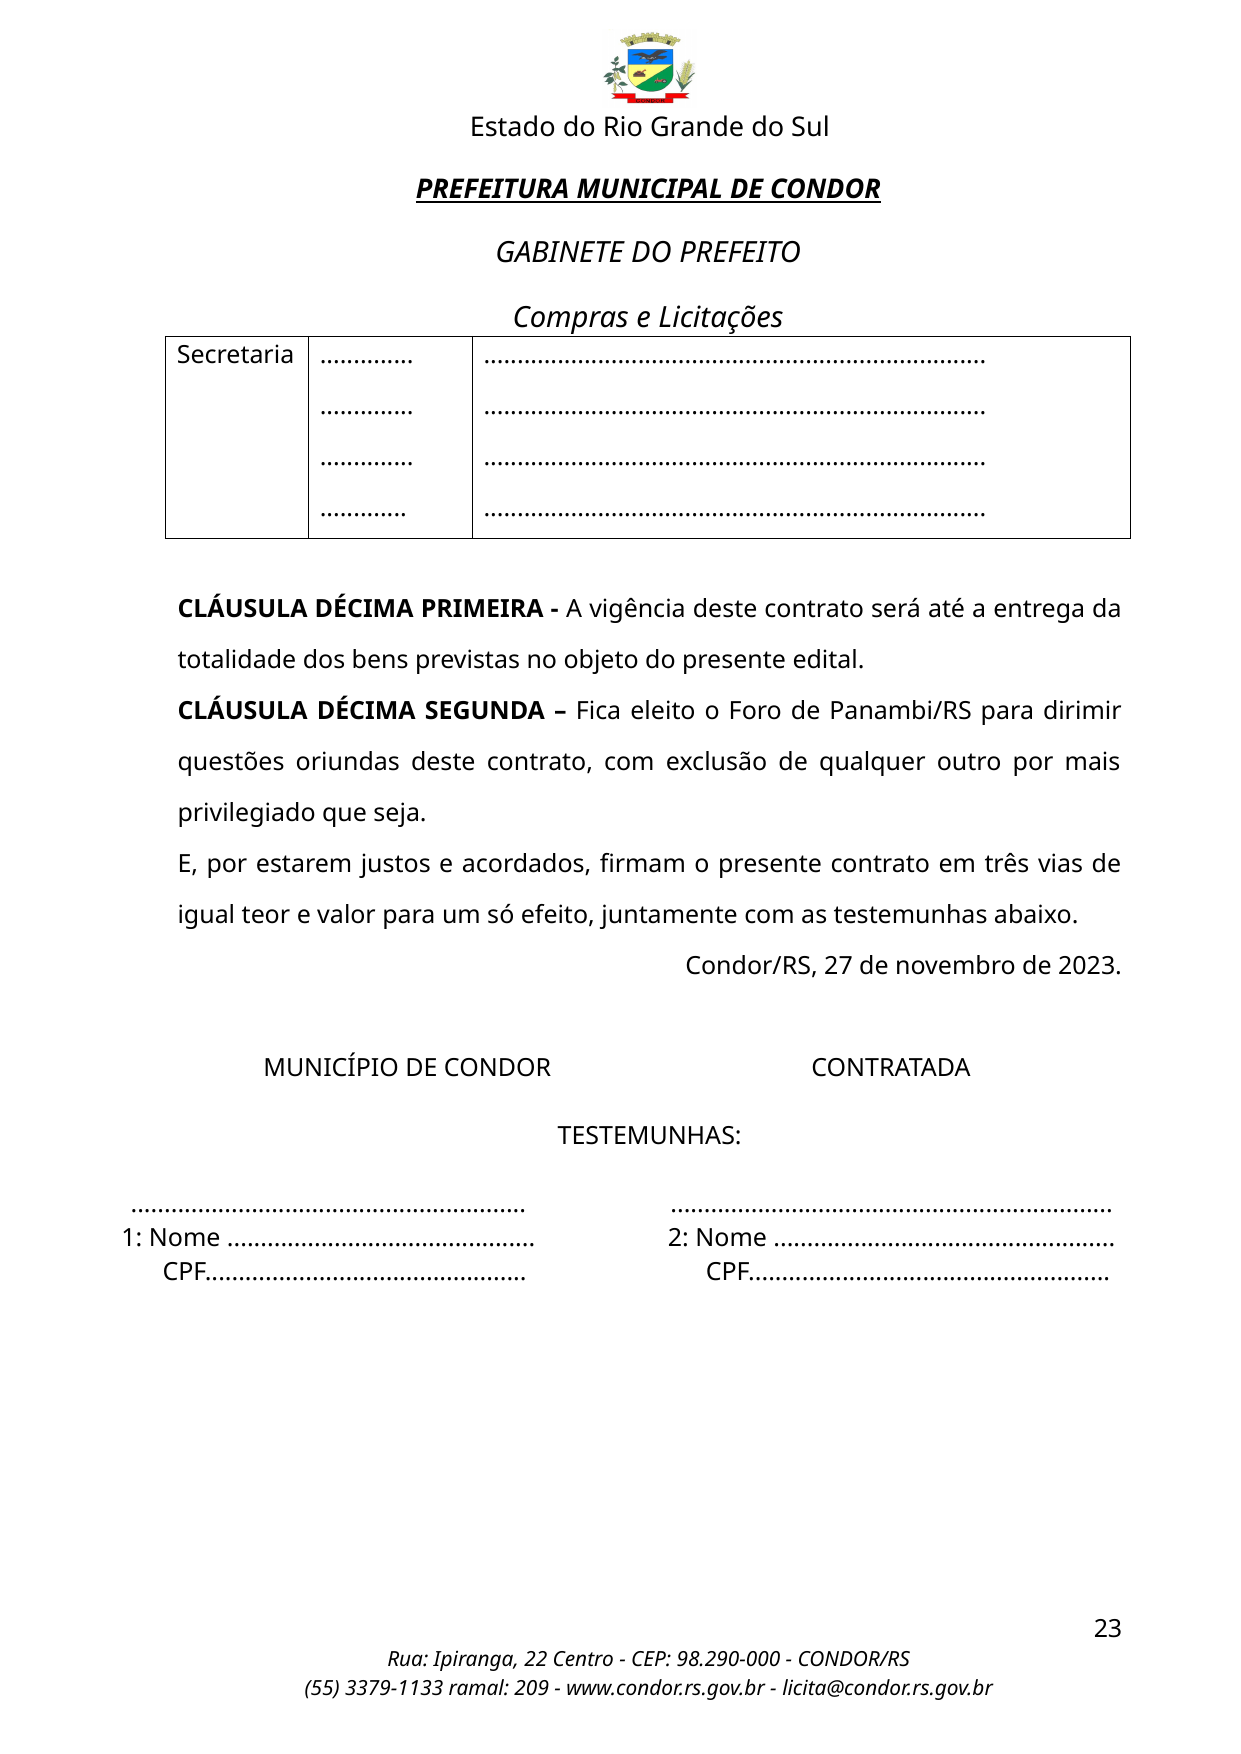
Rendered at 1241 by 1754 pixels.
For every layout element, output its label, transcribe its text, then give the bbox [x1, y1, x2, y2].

table_header .................................................................. 2: Nome ................................................... CPF...................................................... [610, 1186, 1173, 1316]
table_header CONTRATADA [648, 1050, 1133, 1084]
table_header MUNICÍPIO DE CONDOR [166, 1050, 648, 1084]
table_cell .............. .............. .............. ............. [309, 337, 472, 538]
table_cell ........................................................................... ........................................................................... ........................................................................... ........................................................................... [473, 337, 1130, 538]
text TESTEMUNHAS: [177, 1118, 1122, 1152]
table_header ........................................................... 1: Nome .............................................. CPF................................................ [46, 1186, 610, 1316]
text E, por estarem justos e acordados, firmam o presente contrato em três vias de igual teor e valor para um só efeito, juntamente com as testemunhas abaixo. [177, 846, 1122, 931]
text CLÁUSULA DÉCIMA SEGUNDA – Fica eleito o Foro de Panambi/RS para dirimir questões oriundas deste contrato, com exclusão de qualquer outro por mais privilegiado que seja. [177, 692, 1122, 828]
text CLÁUSULA DÉCIMA PRIMEIRA - A vigência deste contrato será até a entrega da totalidade dos bens previstas no objeto do presente edital. [177, 590, 1122, 675]
text Condor/RS, 27 de novembro de 2023. [472, 948, 1122, 982]
table_cell Secretaria [166, 337, 308, 538]
